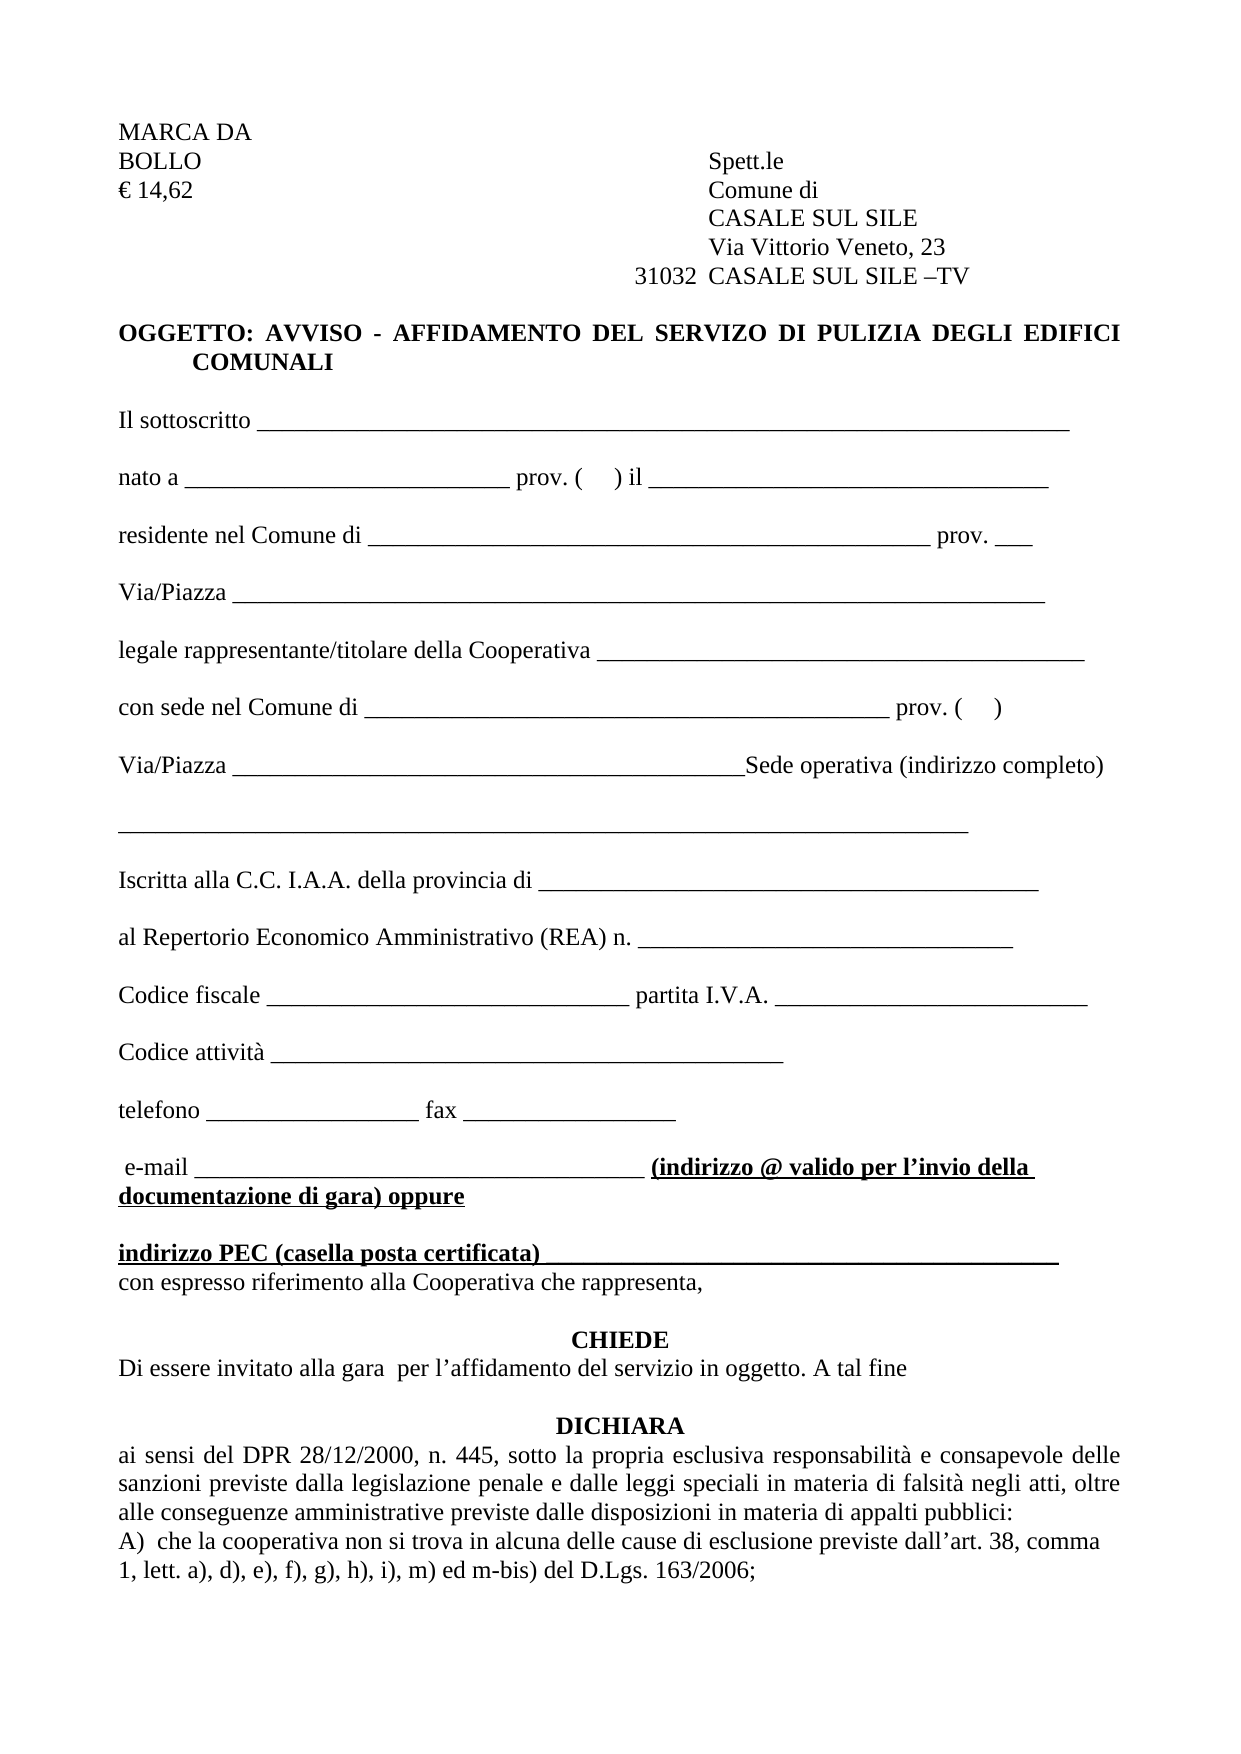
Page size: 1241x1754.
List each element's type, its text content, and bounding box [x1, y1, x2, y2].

text Iscritta alla C.C. I.A.A. della provincia di ________________________________________ [118, 865, 1122, 893]
text indirizzo PEC (casella posta certificata) _________________________________________ [118, 1238, 1122, 1267]
text Via Vittorio Veneto, 23 [118, 232, 1122, 261]
text Codice fiscale _____________________________ partita I.V.A. _________________________ [118, 980, 1122, 1008]
text CASALE SUL SILE [118, 203, 1122, 232]
text 31032 CASALE SUL SILE –TV [118, 261, 1122, 290]
text MARCA DA [118, 117, 1122, 146]
text BOLLO Spett.le [118, 146, 1122, 175]
text telefono _________________ fax _________________ [118, 1095, 1122, 1123]
text documentazione di gara) oppure [118, 1181, 1122, 1210]
text Il sottoscritto _________________________________________________________________ [118, 405, 1122, 433]
text Via/Piazza _________________________________________Sede operativa (indirizzo completo) [118, 750, 1122, 778]
text Codice attività _________________________________________ [118, 1037, 1122, 1066]
text ____________________________________________________________________ [118, 807, 1122, 836]
text A) che la cooperativa non si trova in alcuna delle cause di esclusione previste dall’art. 38, comma [118, 1526, 1122, 1555]
text € 14,62 Comune di [118, 175, 1122, 203]
text residente nel Comune di _____________________________________________ prov. ___ [118, 520, 1122, 548]
text legale rappresentante/titolare della Cooperativa _______________________________________ [118, 635, 1122, 663]
text e-mail ____________________________________ (indirizzo @ valido per l’invio della [118, 1152, 1122, 1181]
text OGGETTO: AVVISO - AFFIDAMENTO DEL SERVIZO DI PULIZIA DEGLI EDIFICI COMUNALI [118, 318, 1122, 376]
text Via/Piazza _________________________________________________________________ [118, 577, 1122, 606]
text nato a __________________________ prov. ( ) il ________________________________ [118, 462, 1122, 491]
text CHIEDE [118, 1325, 1122, 1353]
text al Repertorio Economico Amministrativo (REA) n. ______________________________ [118, 922, 1122, 951]
text ai sensi del DPR 28/12/2000, n. 445, sotto la propria esclusiva responsabilità e consapevole delle sanzioni previste dalla legislazione penale e dalle leggi speciali in materia di falsità negli atti, oltre alle conseguenze amministrative previste dalle disposizioni in materia di appalti pubblici: [118, 1440, 1122, 1526]
text DICHIARA [118, 1411, 1122, 1440]
text 1, lett. a), d), e), f), g), h), i), m) ed m-bis) del D.Lgs. 163/2006; [118, 1555, 1122, 1583]
text con sede nel Comune di __________________________________________ prov. ( ) [118, 692, 1122, 721]
text Di essere invitato alla gara per l’affidamento del servizio in oggetto. A tal fine [118, 1353, 1122, 1382]
text con espresso riferimento alla Cooperativa che rappresenta, [118, 1267, 1122, 1296]
